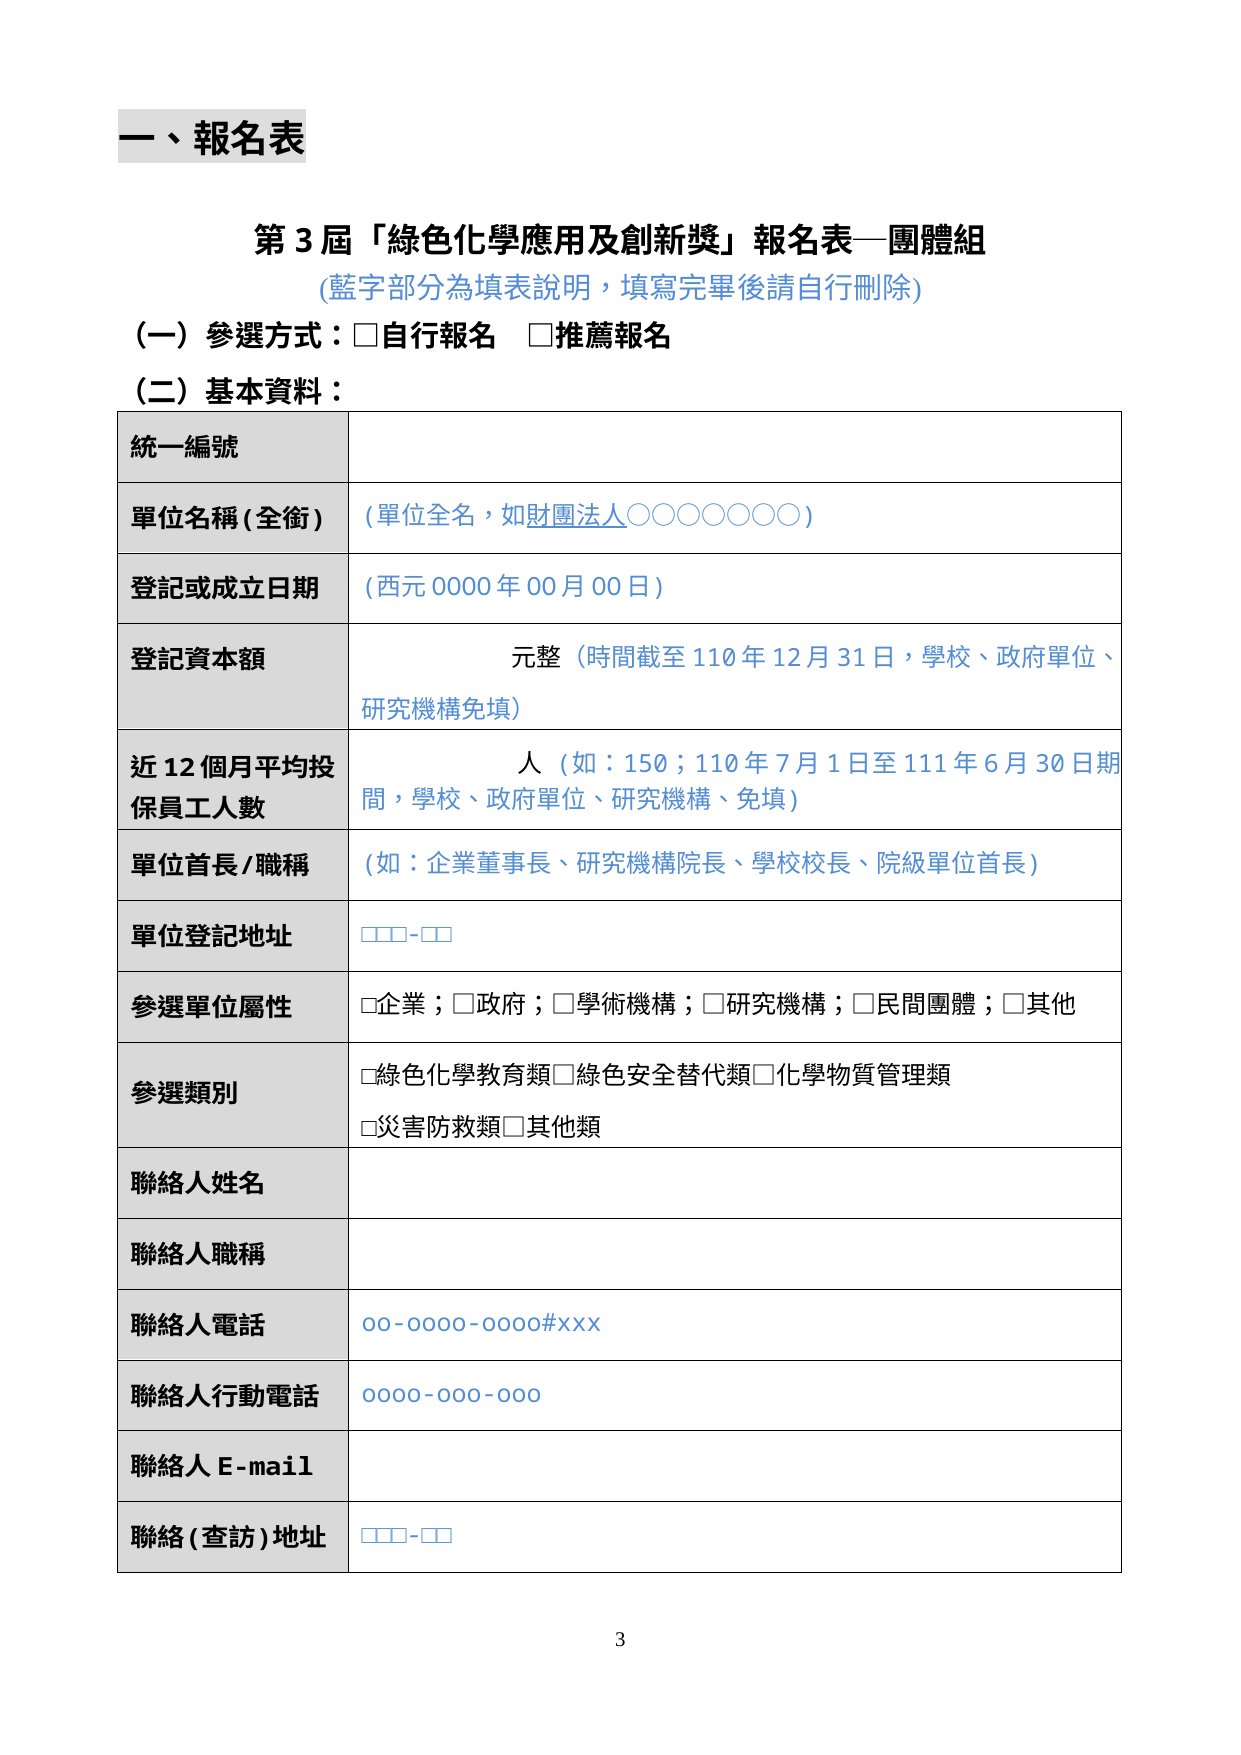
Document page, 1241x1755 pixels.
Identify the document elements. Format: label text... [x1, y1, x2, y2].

table_cell □□□-□□ [349, 901, 1121, 971]
table_cell 登記或成立日期 [118, 554, 348, 623]
table_cell oo-oooo-oooo#xxx [349, 1290, 1121, 1359]
text 一、報名表 [118, 108, 1122, 163]
table_cell 聯絡人電話 [118, 1290, 348, 1359]
table_cell 聯絡(查訪)地址 [118, 1502, 348, 1572]
table_cell 近12個月平均投保員工人數 [118, 730, 348, 829]
table_cell 聯絡人行動電話 [118, 1361, 348, 1430]
table_cell 單位首長/職稱 [118, 830, 348, 900]
table_cell □企業；□政府；□學術機構；□研究機構；□民間團體；□其他 [349, 972, 1121, 1042]
table_cell 參選類別 [118, 1043, 348, 1147]
text (藍字部分為填表說明，填寫完畢後請自行刪除) [118, 262, 1122, 308]
table_cell oooo-ooo-ooo [349, 1361, 1121, 1430]
table_header [349, 412, 1121, 482]
table_cell (如：企業董事長、研究機構院長、學校校長、院級單位首長) [349, 830, 1121, 900]
table_cell 登記資本額 [118, 624, 348, 728]
text （一）參選方式：□自行報名 □推薦報名 [118, 310, 1122, 356]
table_cell 參選單位屬性 [118, 972, 348, 1042]
table_cell 聯絡人姓名 [118, 1148, 348, 1218]
table_cell 聯絡人E-mail [118, 1431, 348, 1501]
table_cell 人 (如：150；110年7月1日至111年6月30日期間，學校、政府單位、研究機構、免填) [349, 730, 1121, 829]
table_cell 單位登記地址 [118, 901, 348, 971]
table_cell [349, 1148, 1121, 1218]
table_cell □□□-□□ [349, 1502, 1121, 1572]
table_cell [349, 1431, 1121, 1501]
table_cell (單位全名，如財團法人○○○○○○○) [349, 483, 1121, 552]
table_cell 元整（時間截至110年12月31日，學校、政府單位、研究機構免填） [349, 624, 1121, 728]
table_cell 單位名稱(全銜) [118, 483, 348, 552]
text 第3屆「綠色化學應用及創新獎」報名表─團體組 [118, 214, 1122, 262]
table_cell 聯絡人職稱 [118, 1219, 348, 1289]
table_cell (西元OOOO年OO月OO日) [349, 554, 1121, 623]
table_cell □綠色化學教育類□綠色安全替代類□化學物質管理類 □災害防救類□其他類 [349, 1043, 1121, 1147]
table_header 統一編號 [118, 412, 348, 482]
text （二）基本資料： [118, 368, 1122, 411]
table_cell [349, 1219, 1121, 1289]
